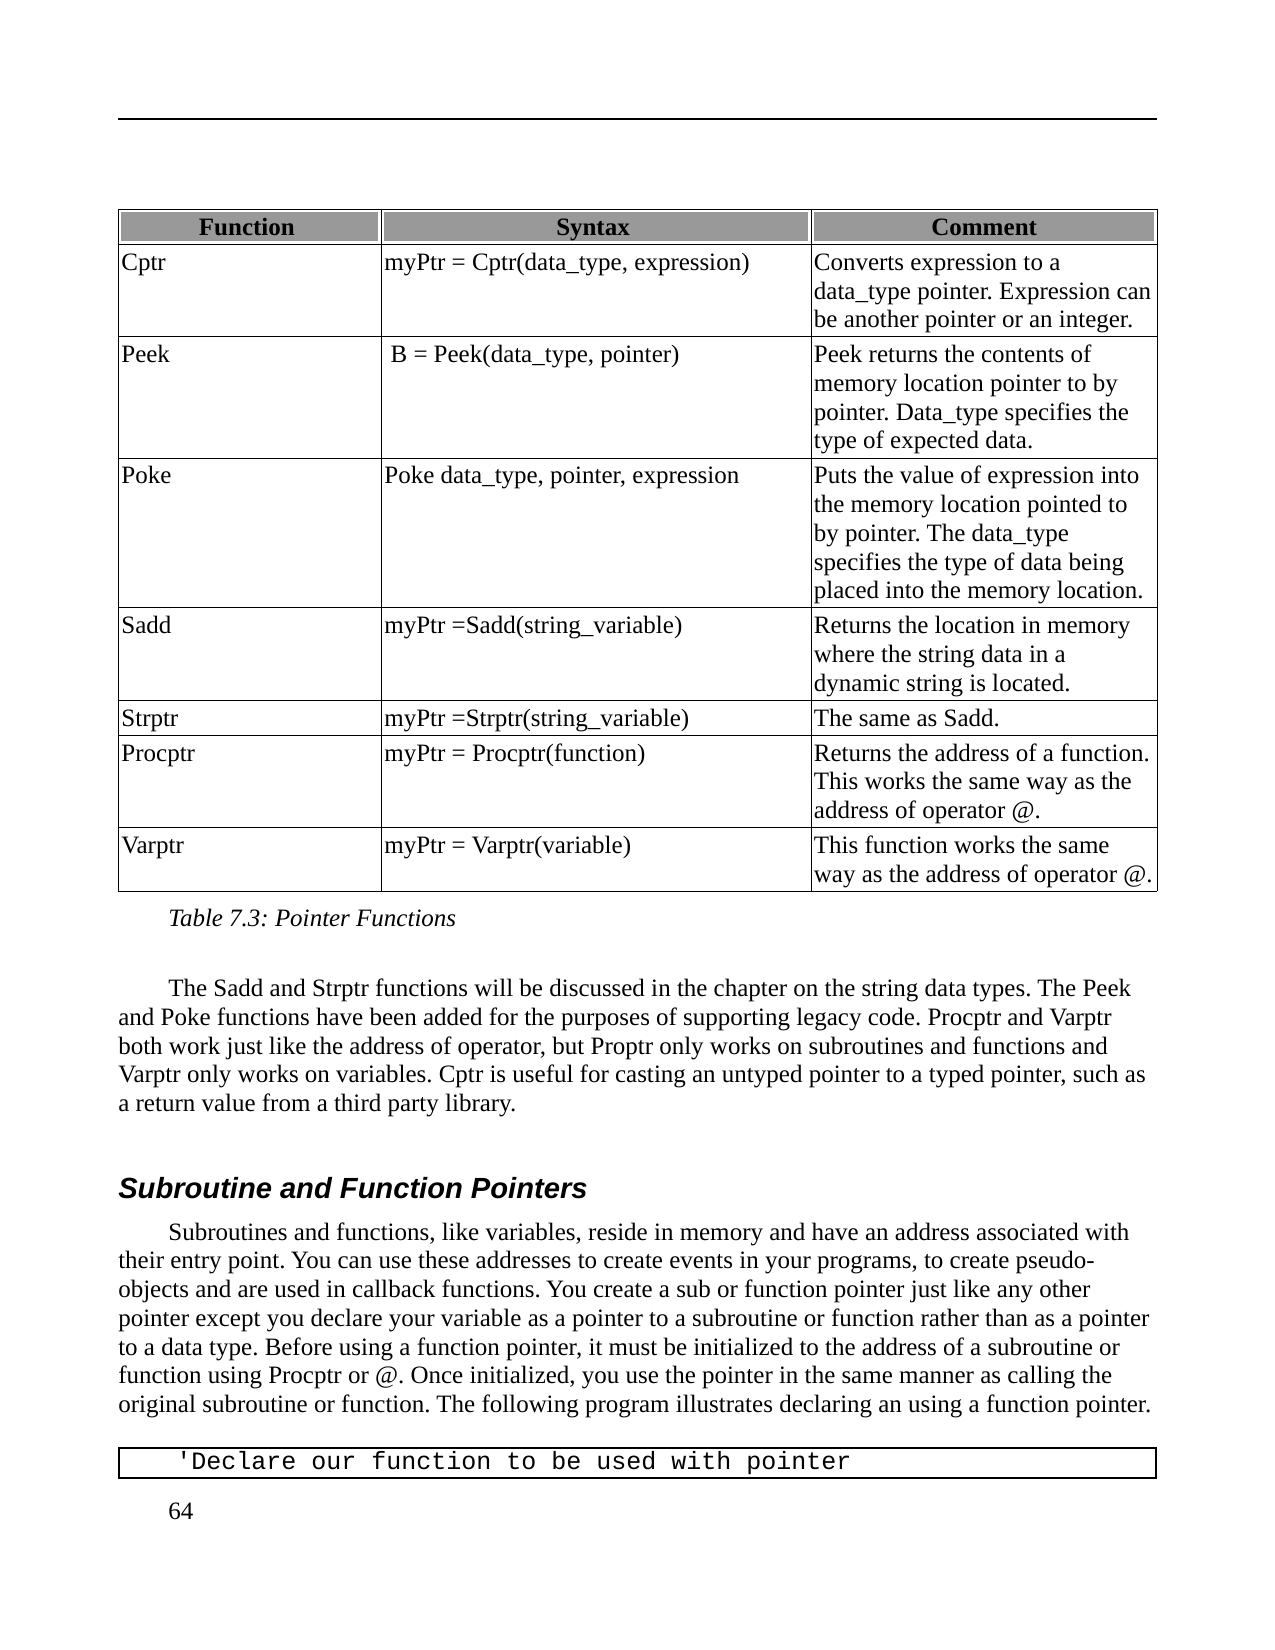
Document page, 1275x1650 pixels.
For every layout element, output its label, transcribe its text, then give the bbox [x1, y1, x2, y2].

table_header Syntax [382, 210, 811, 244]
table_cell myPtr = Varptr(variable) [382, 828, 811, 891]
table_cell Sadd [119, 608, 381, 700]
table_cell B = Peek(data_type, pointer) [382, 337, 811, 457]
table_cell Poke [119, 459, 381, 607]
table_cell Peek [119, 337, 381, 457]
table_header Function [119, 210, 381, 244]
table_cell Returns the location in memory where the string data in a dynamic string is located. [812, 608, 1157, 700]
table_cell myPtr =Strptr(string_variable) [382, 701, 811, 734]
table_cell Poke data_type, pointer, expression [382, 459, 811, 607]
text Table 7.3: Pointer Functions [118, 903, 1157, 932]
table_cell Puts the value of expression into the memory location pointed to by pointer. The data_type specifies the type of data being placed into the memory location. [812, 459, 1157, 607]
table_cell Converts expression to a data_type pointer. Expression can be another pointer or an integer. [812, 245, 1157, 336]
table_cell The same as Sadd. [812, 701, 1157, 734]
table_cell myPtr = Procptr(function) [382, 736, 811, 827]
text Subroutines and functions, like variables, reside in memory and have an address associated with their entry point. You can use these addresses to create events in your programs, to create pseudo-objects and are used in callback functions. You create a sub or function pointer just like any other pointer except you declare your variable as a pointer to a subroutine or function rather than as a pointer to a data type. Before using a function pointer, it must be initialized to the address of a subroutine or function using Procptr or @. Once initialized, you use the pointer in the same manner as calling the original subroutine or function. The following program illustrates declaring an using a function pointer. [118, 1217, 1157, 1418]
text 'Declare our function to be used with pointer [120, 1449, 1155, 1477]
table_cell Varptr [119, 828, 381, 891]
text The Sadd and Strptr functions will be discussed in the chapter on the string data types. The Peek and Poke functions have been added for the purposes of supporting legacy code. Procptr and Varptr both work just like the address of operator, but Proptr only works on subroutines and functions and Varptr only works on variables. Cptr is useful for casting an untyped pointer to a typed pointer, such as a return value from a third party library. [118, 973, 1157, 1117]
table_cell Cptr [119, 245, 381, 336]
table_cell Peek returns the contents of memory location pointer to by pointer. Data_type specifies the type of expected data. [812, 337, 1157, 457]
table_cell Returns the address of a function. This works the same way as the address of operator @. [812, 736, 1157, 827]
table_cell Strptr [119, 701, 381, 734]
table_header Comment [812, 210, 1157, 244]
table_cell myPtr = Cptr(data_type, expression) [382, 245, 811, 336]
table_cell Procptr [119, 736, 381, 827]
table_cell This function works the same way as the address of operator @. [812, 828, 1157, 891]
table_cell myPtr =Sadd(string_variable) [382, 608, 811, 700]
subtitle Subroutine and Function Pointers [118, 1171, 1157, 1204]
